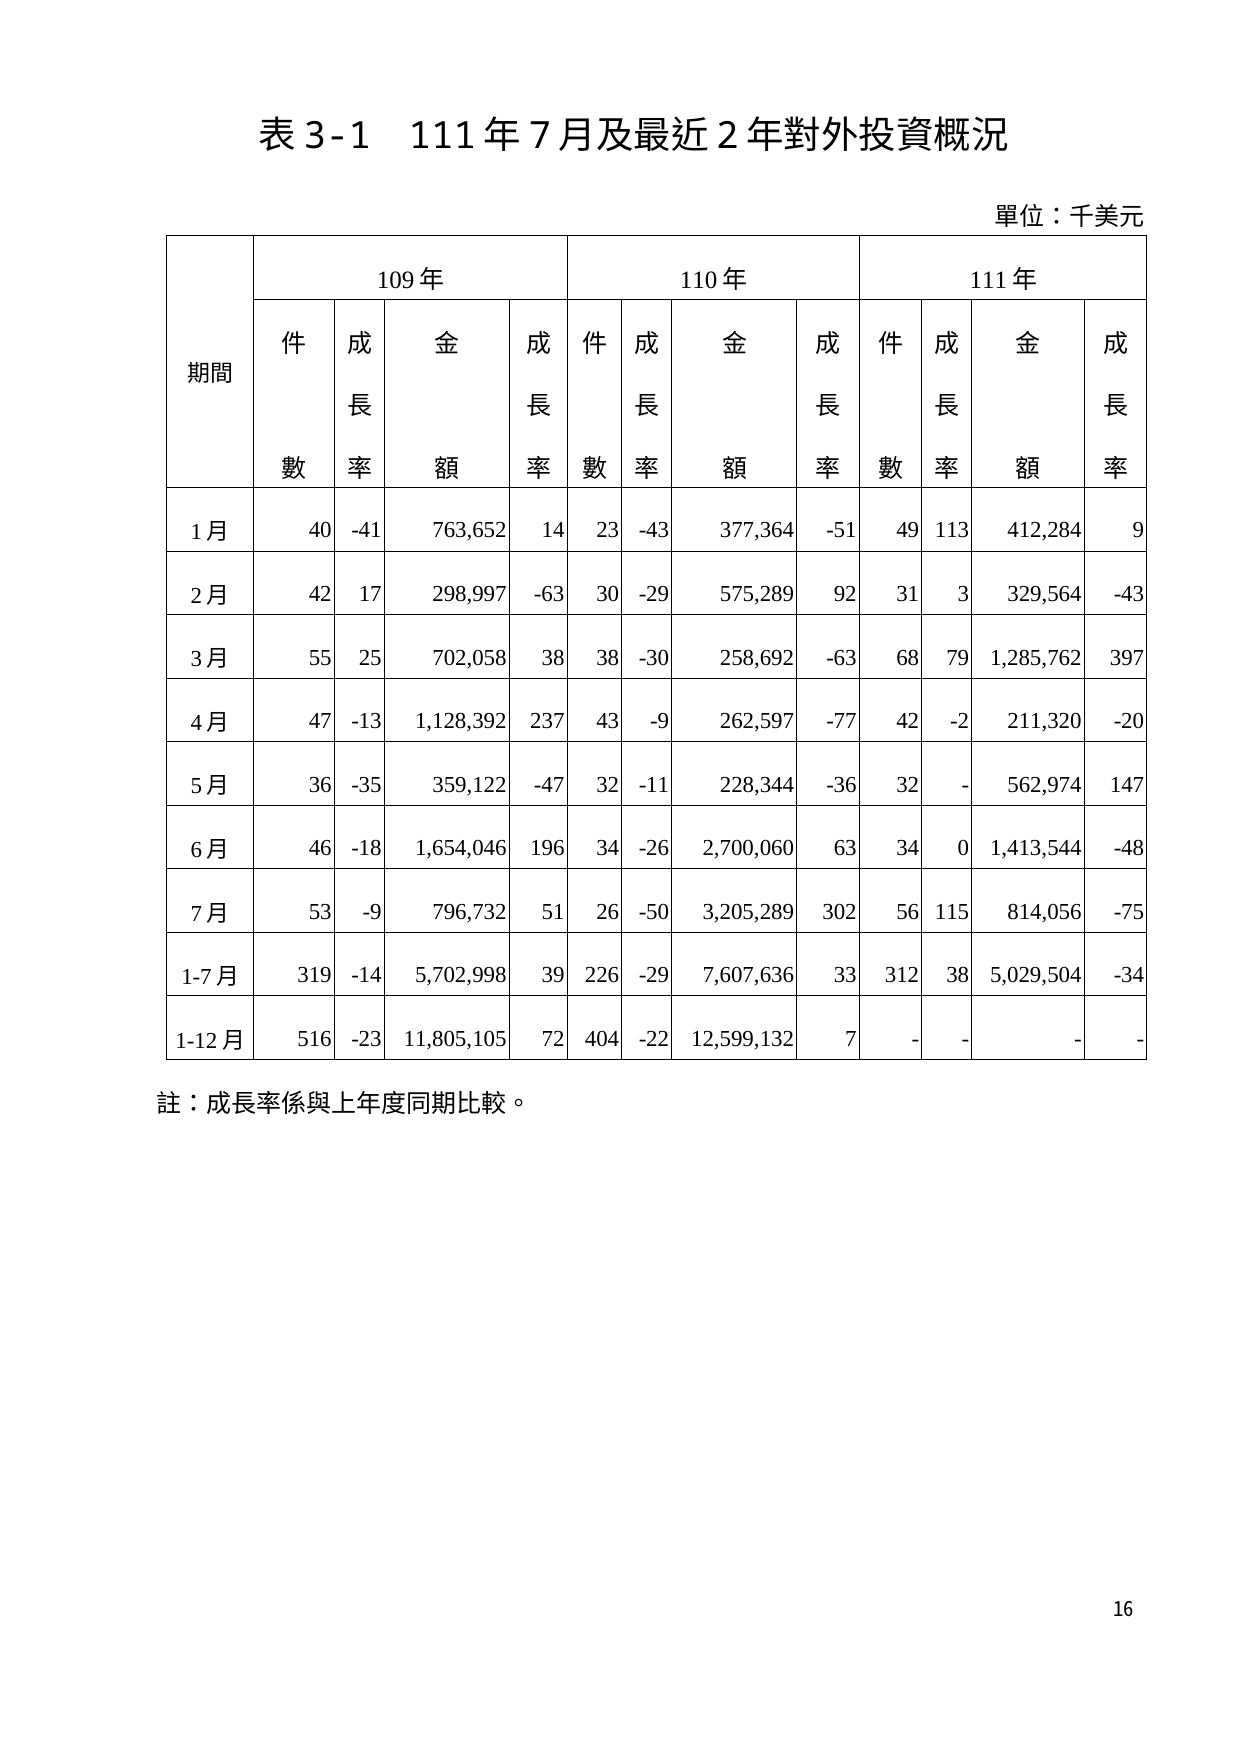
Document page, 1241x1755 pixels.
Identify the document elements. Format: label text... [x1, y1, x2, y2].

table_cell -13 [335, 679, 384, 741]
table_cell 32 [860, 742, 921, 805]
table_cell 298,997 [385, 552, 509, 614]
table_cell 46 [254, 806, 334, 868]
table_cell 359,122 [385, 742, 509, 805]
table_cell 516 [254, 996, 334, 1059]
table_cell 31 [860, 552, 921, 614]
table_cell 377,364 [672, 488, 796, 551]
table_cell - [922, 742, 971, 805]
table_cell 814,056 [972, 869, 1084, 932]
table_cell 成 長 率 [510, 300, 567, 487]
table_cell 115 [922, 869, 971, 932]
table_cell 金 額 [672, 300, 796, 487]
table_cell 763,652 [385, 488, 509, 551]
table_cell 796,732 [385, 869, 509, 932]
table_cell 56 [860, 869, 921, 932]
table_cell 1-7月 [167, 933, 253, 995]
table_cell 1,654,046 [385, 806, 509, 868]
table_cell 147 [1085, 742, 1146, 805]
table_cell 702,058 [385, 615, 509, 678]
table_cell 228,344 [672, 742, 796, 805]
table_cell -29 [622, 552, 671, 614]
table_cell 件 數 [254, 300, 334, 487]
table_cell -2 [922, 679, 971, 741]
table_cell 2,700,060 [672, 806, 796, 868]
table_cell 3,205,289 [672, 869, 796, 932]
table_cell 6月 [167, 806, 253, 868]
table_cell 226 [568, 933, 621, 995]
table_cell 319 [254, 933, 334, 995]
table_cell -63 [797, 615, 859, 678]
table_cell -35 [335, 742, 384, 805]
table_cell -9 [335, 869, 384, 932]
table_cell -43 [1085, 552, 1146, 614]
table_header [567, 173, 859, 235]
table_cell 404 [568, 996, 621, 1059]
table_cell 33 [797, 933, 859, 995]
table_cell -11 [622, 742, 671, 805]
table_cell 196 [510, 806, 567, 868]
table_cell 312 [860, 933, 921, 995]
table_cell 25 [335, 615, 384, 678]
table_cell 30 [568, 552, 621, 614]
table_cell 42 [860, 679, 921, 741]
table_cell 11,805,105 [385, 996, 509, 1059]
table_cell 23 [568, 488, 621, 551]
table_cell 110年 [568, 236, 859, 298]
table_cell 211,320 [972, 679, 1084, 741]
table_cell 47 [254, 679, 334, 741]
text 表3-1 111年7月及最近2年對外投資概況 [106, 90, 1134, 153]
table_cell 92 [797, 552, 859, 614]
table_cell -43 [622, 488, 671, 551]
table_cell 412,284 [972, 488, 1084, 551]
table_cell 1,413,544 [972, 806, 1084, 868]
table_cell 51 [510, 869, 567, 932]
table_cell 329,564 [972, 552, 1084, 614]
table_cell 14 [510, 488, 567, 551]
table_cell -30 [622, 615, 671, 678]
table_cell 0 [922, 806, 971, 868]
table_cell -14 [335, 933, 384, 995]
table_cell 3 [922, 552, 971, 614]
table_cell 397 [1085, 615, 1146, 678]
table_cell 成 長 率 [1085, 300, 1146, 487]
table_cell 12,599,132 [672, 996, 796, 1059]
table_cell - [922, 996, 971, 1059]
table_cell 63 [797, 806, 859, 868]
table_cell 1,285,762 [972, 615, 1084, 678]
table_cell 9 [1085, 488, 1146, 551]
table_cell 7 [797, 996, 859, 1059]
table_cell -22 [622, 996, 671, 1059]
table_cell - [1085, 996, 1146, 1059]
table_cell -75 [1085, 869, 1146, 932]
table_cell 237 [510, 679, 567, 741]
table_cell 5,702,998 [385, 933, 509, 995]
table_cell -77 [797, 679, 859, 741]
table_cell 金 額 [972, 300, 1084, 487]
table_cell 5,029,504 [972, 933, 1084, 995]
table_cell 42 [254, 552, 334, 614]
table_cell 期間 [167, 236, 253, 487]
text 註：成長率係與上年度同期比較。 [106, 1060, 1134, 1122]
table_cell -26 [622, 806, 671, 868]
table_cell 258,692 [672, 615, 796, 678]
table_cell 111年 [860, 236, 1146, 298]
table_cell 34 [568, 806, 621, 868]
table_cell 1-12月 [167, 996, 253, 1059]
table_cell 3月 [167, 615, 253, 678]
table_cell 40 [254, 488, 334, 551]
table_cell 成 長 率 [797, 300, 859, 487]
table_cell 7,607,636 [672, 933, 796, 995]
table_cell 53 [254, 869, 334, 932]
table_cell 109年 [254, 236, 567, 298]
table_cell 49 [860, 488, 921, 551]
table_cell -63 [510, 552, 567, 614]
table_cell 金 額 [385, 300, 509, 487]
table_cell - [860, 996, 921, 1059]
table_cell 成 長 率 [922, 300, 971, 487]
table_cell -18 [335, 806, 384, 868]
table_cell 成 長 率 [622, 300, 671, 487]
table_cell 26 [568, 869, 621, 932]
table_cell 5月 [167, 742, 253, 805]
table_cell 68 [860, 615, 921, 678]
table_header [166, 173, 567, 235]
table_cell 17 [335, 552, 384, 614]
table_cell 302 [797, 869, 859, 932]
table_cell 72 [510, 996, 567, 1059]
table_cell -41 [335, 488, 384, 551]
table_cell - [972, 996, 1084, 1059]
table_cell 38 [922, 933, 971, 995]
table_cell 43 [568, 679, 621, 741]
table_cell -47 [510, 742, 567, 805]
table_cell 1月 [167, 488, 253, 551]
table_cell 1,128,392 [385, 679, 509, 741]
table_cell 36 [254, 742, 334, 805]
table_cell -34 [1085, 933, 1146, 995]
table_cell -50 [622, 869, 671, 932]
table_header 單位：千美元 [859, 173, 1147, 235]
table_cell -9 [622, 679, 671, 741]
table_cell 79 [922, 615, 971, 678]
table_cell -23 [335, 996, 384, 1059]
table_cell 38 [510, 615, 567, 678]
table_cell 113 [922, 488, 971, 551]
table_cell 38 [568, 615, 621, 678]
table_cell -20 [1085, 679, 1146, 741]
table_cell 4月 [167, 679, 253, 741]
table_cell 成 長 率 [335, 300, 384, 487]
table_cell -48 [1085, 806, 1146, 868]
table_cell -36 [797, 742, 859, 805]
table_cell -51 [797, 488, 859, 551]
table_cell 件 數 [568, 300, 621, 487]
table_cell 32 [568, 742, 621, 805]
table_cell 39 [510, 933, 567, 995]
table_cell 55 [254, 615, 334, 678]
table_cell 7月 [167, 869, 253, 932]
table_cell 件 數 [860, 300, 921, 487]
table_cell 34 [860, 806, 921, 868]
table_cell 262,597 [672, 679, 796, 741]
table_cell 2月 [167, 552, 253, 614]
table_cell 575,289 [672, 552, 796, 614]
table_cell -29 [622, 933, 671, 995]
table_cell 562,974 [972, 742, 1084, 805]
